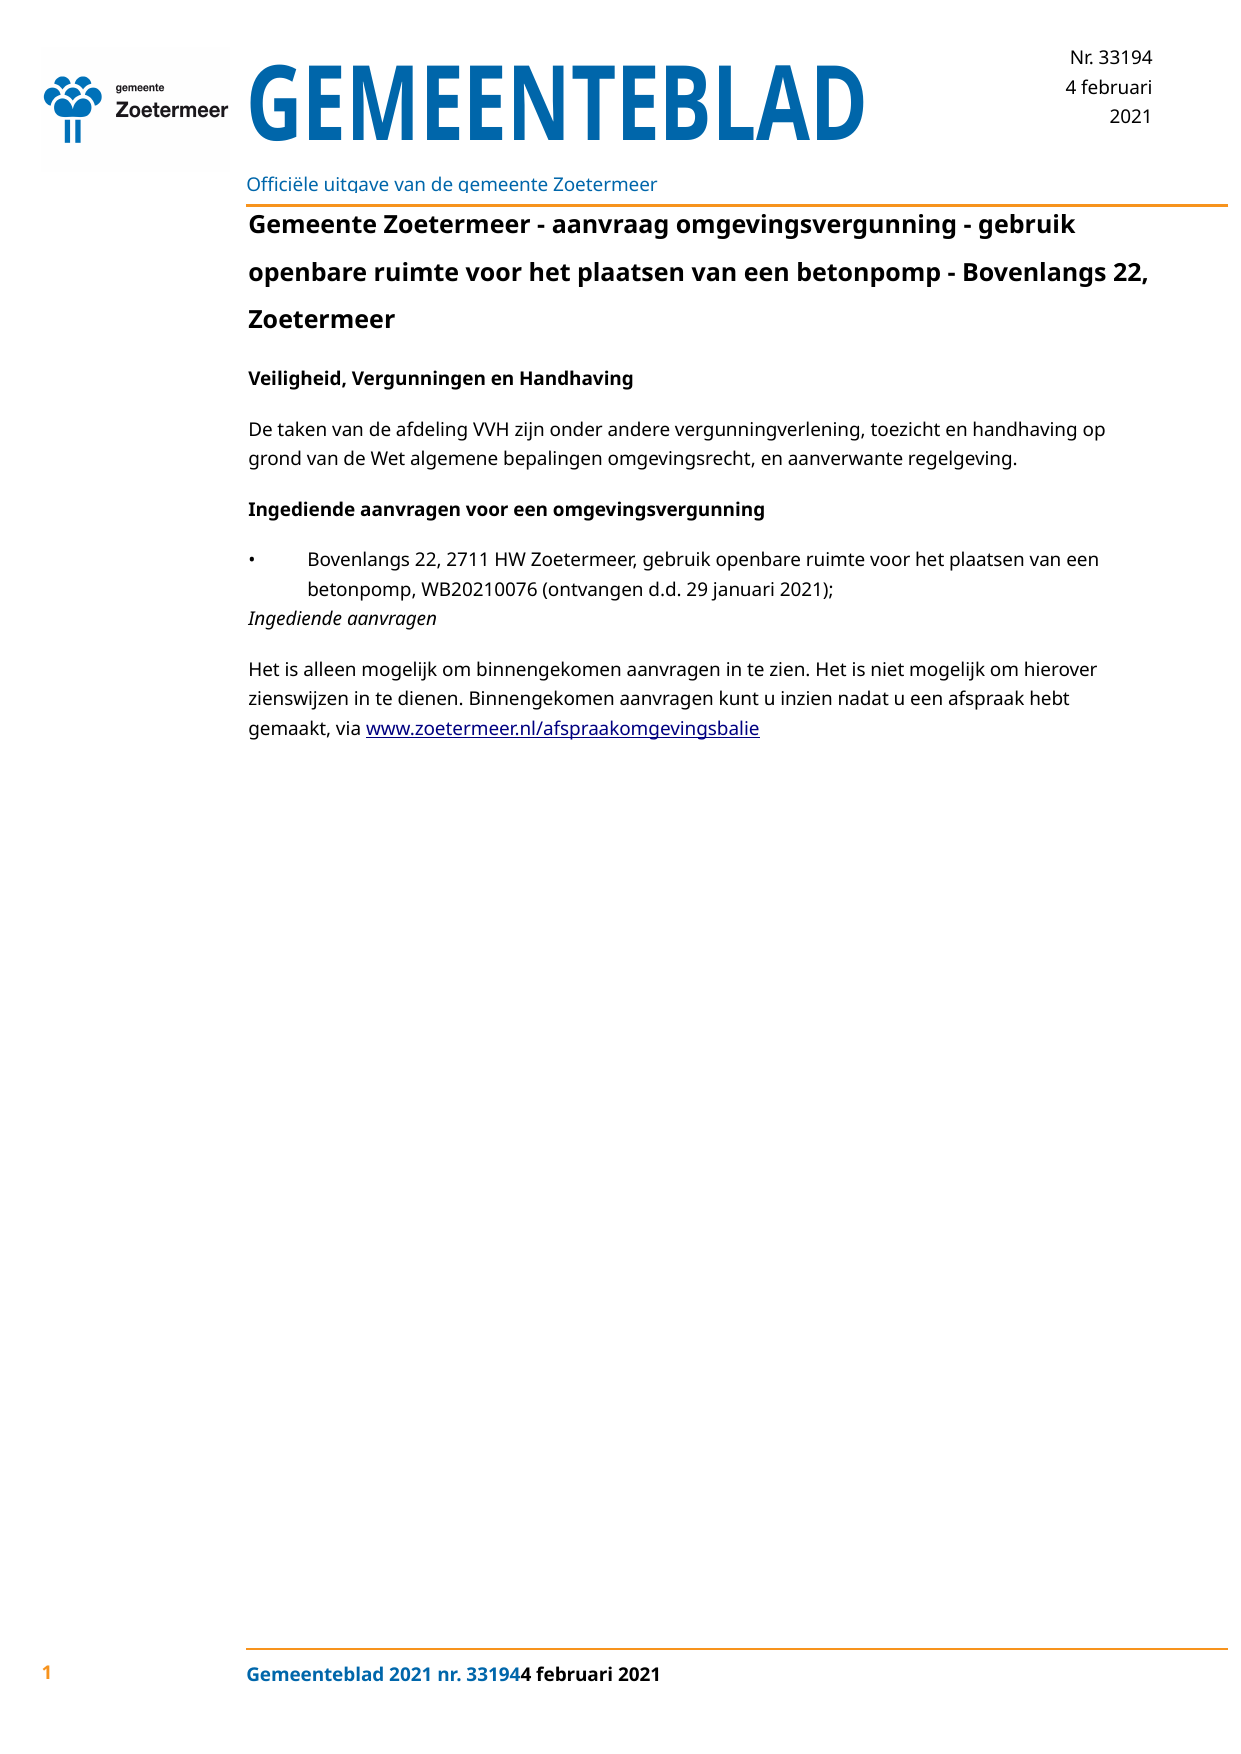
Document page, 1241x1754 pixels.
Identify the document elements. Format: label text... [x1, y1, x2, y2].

text Gemeente Zoetermeer - aanvraag omgevingsvergunning - gebruik openbare ruimte voor het plaatsen van een betonpomp - Bovenlangs 22, Zoetermeer [248, 207, 1152, 336]
text De taken van de afdeling VVH zijn onder andere vergunningverlening, toezicht en handhaving op grond van de Wet algemene bepalingen omgevingsrecht, en aanverwante regelgeving. [248, 416, 1152, 471]
picture [41, 47, 231, 172]
list Bovenlangs 22, 2711 HW Zoetermeer, gebruik openbare ruimte voor het plaatsen van een betonpomp, WB20210076 (ontvangen d.d. 29 januari 2021); [248, 546, 1152, 602]
text Ingediende aanvragen [248, 606, 1152, 631]
text Het is alleen mogelijk om binnengekomen aanvragen in te zien. Het is niet mogelijk om hierover zienswijzen in te dienen. Binnengekomen aanvragen kunt u inzien nadat u een afspraak hebt gemaakt, via www.zoetermeer.nl/afspraakomgevingsbalie [248, 656, 1152, 741]
text Veiligheid, Vergunningen en Handhaving [248, 366, 1152, 391]
text Ingediende aanvragen voor een omgevingsvergunning [248, 496, 1152, 522]
